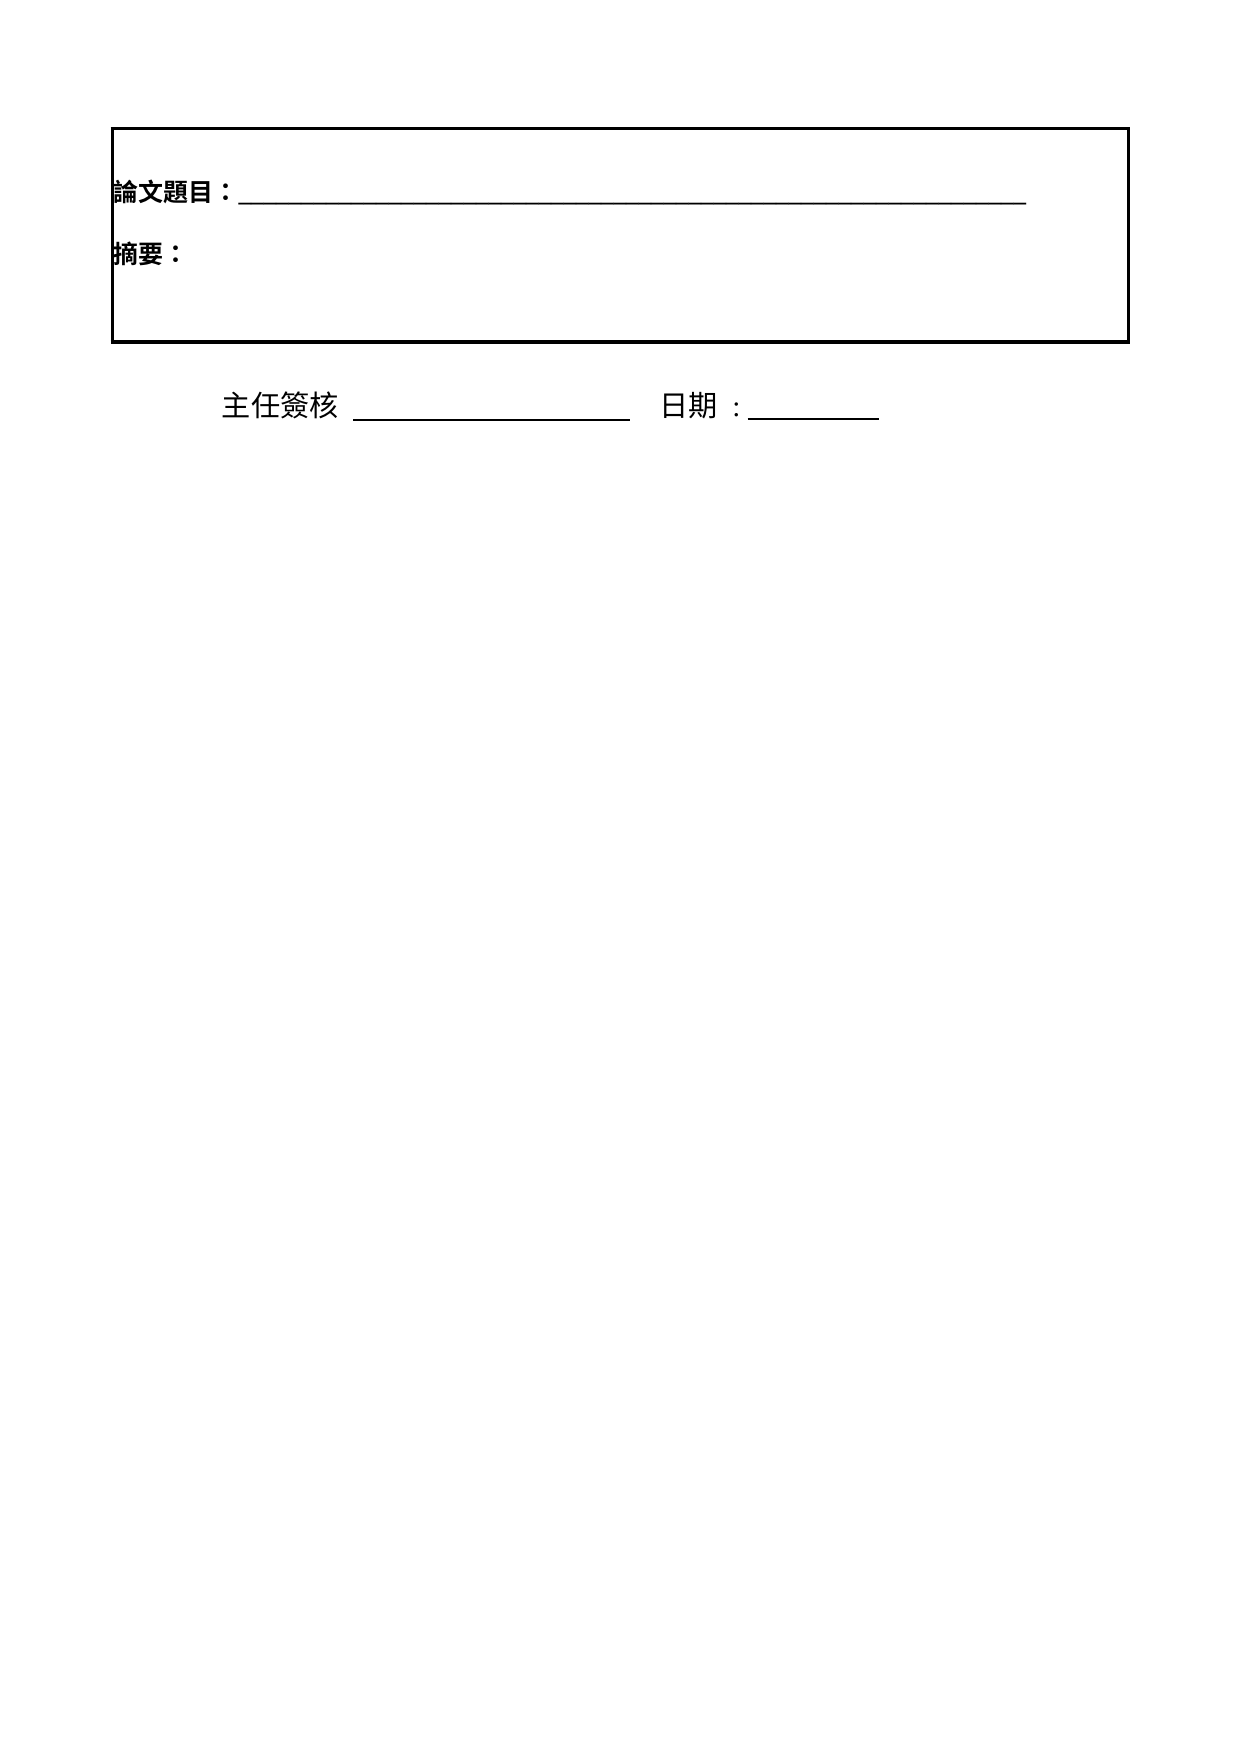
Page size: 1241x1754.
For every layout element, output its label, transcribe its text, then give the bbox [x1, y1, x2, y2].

text 主任簽核 日期 : [112, 362, 1128, 425]
table_header 論文題目：_______________________________________________________________ 摘要： [114, 130, 1127, 340]
